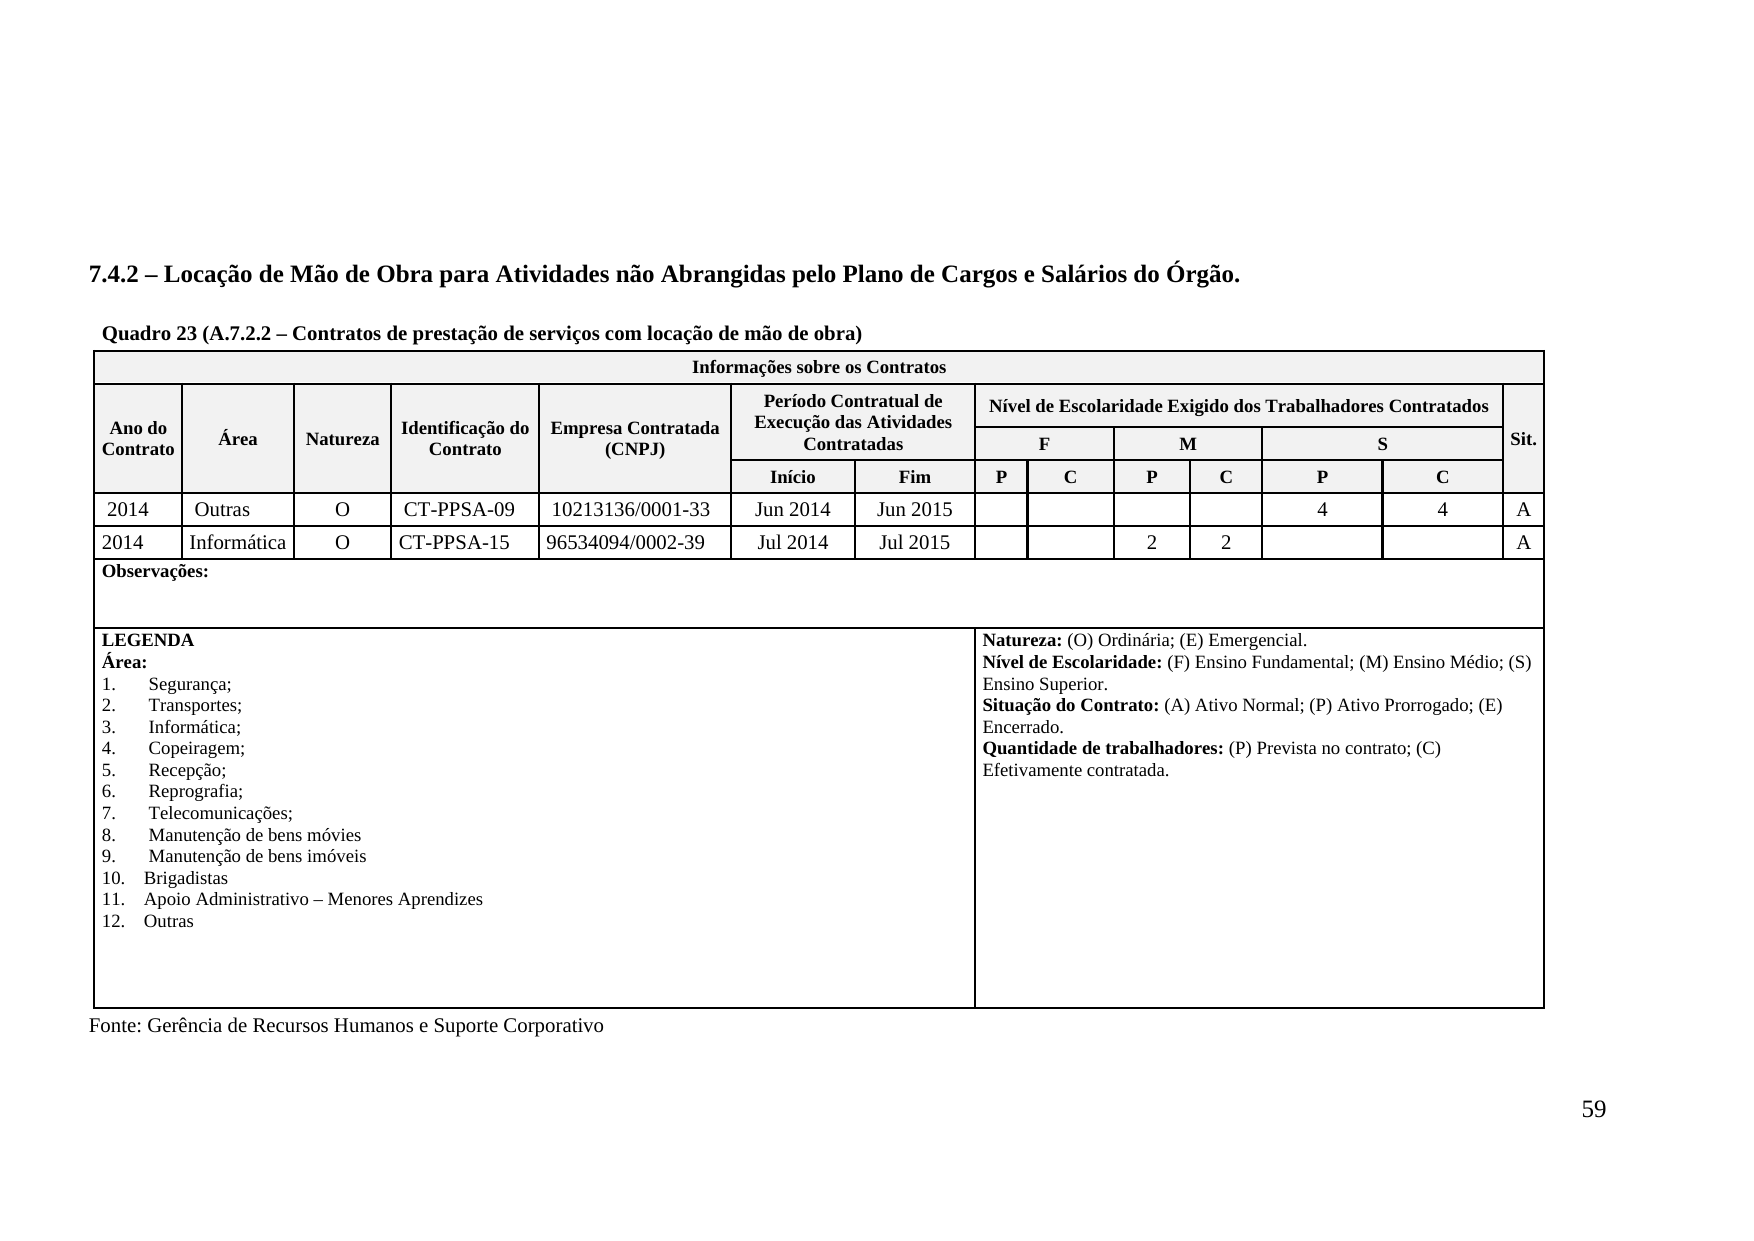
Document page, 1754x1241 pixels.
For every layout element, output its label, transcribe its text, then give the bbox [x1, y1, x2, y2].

table_cell 4 [1384, 494, 1502, 525]
table_cell A [1504, 527, 1543, 557]
table_cell Empresa Contratada (CNPJ) [540, 385, 730, 492]
table_cell CT-PPSA-15 [392, 527, 538, 557]
table_cell Área [183, 385, 293, 492]
text Fonte: Gerência de Recursos Humanos e Suporte Corporativo [89, 1013, 1606, 1037]
table_cell C [1029, 461, 1113, 492]
table_cell A [1504, 494, 1543, 525]
table_cell 2 [1191, 527, 1261, 557]
table_cell Nível de Escolaridade Exigido dos Trabalhadores Contratados [976, 385, 1502, 426]
table_cell 2 [1115, 527, 1189, 557]
subtitle 7.4.2 – Locação de Mão de Obra para Atividades não Abrangidas pelo Plano de Cargos e Salários do Órgão. [89, 259, 1606, 288]
table_cell Outras [183, 494, 293, 525]
table_cell Jul 2014 [732, 527, 854, 557]
table_cell Sit. [1504, 385, 1543, 492]
table_cell LEGENDA Área: 1. Segurança; 2. Transportes; 3. Informática; 4. Copeiragem; 5. Recepção; 6. Reprografia; 7. Telecomunicações; 8. Manutenção de bens móvies 9. Manutenção de bens imóveis 10. Brigadistas 11. Apoio Administrativo – Menores Aprendizes 12. Outras [95, 629, 974, 1007]
table_cell 96534094/0002-39 [540, 527, 730, 557]
table_cell O [295, 494, 390, 525]
table_cell S [1263, 428, 1502, 459]
table_cell 10213136/0001-33 [540, 494, 730, 525]
table_cell 2014 [95, 527, 181, 557]
table_cell Jul 2015 [856, 527, 974, 557]
table_cell F [976, 428, 1113, 459]
table_cell [1029, 527, 1113, 557]
table_cell C [1191, 461, 1261, 492]
table_cell Ano do Contrato [95, 385, 181, 492]
table_cell Período Contratual de Execução das Atividades Contratadas [732, 385, 974, 459]
table_cell P [1115, 461, 1189, 492]
table_cell C [1384, 461, 1502, 492]
table_cell P [1263, 461, 1381, 492]
table_cell [1115, 494, 1189, 525]
table_cell Observações: [95, 560, 1543, 627]
table_cell Fim [856, 461, 974, 492]
table_cell P [976, 461, 1026, 492]
table_cell 2014 [95, 494, 181, 525]
table_cell [976, 527, 1026, 557]
table_cell Jun 2014 [732, 494, 854, 525]
table_cell 4 [1263, 494, 1381, 525]
table_cell [1029, 494, 1113, 525]
table_cell Natureza [295, 385, 390, 492]
table_cell Informática [183, 527, 293, 557]
table_cell [976, 494, 1026, 525]
table_cell Jun 2015 [856, 494, 974, 525]
table_cell O [295, 527, 390, 557]
table_header Quadro 23 (A.7.2.2 – Contratos de prestação de serviços com locação de mão de obra) [94, 317, 1544, 350]
table_cell M [1115, 428, 1261, 459]
table_cell [1384, 527, 1502, 557]
table_cell Início [732, 461, 854, 492]
table_cell Informações sobre os Contratos [95, 352, 1543, 382]
table_cell Natureza: (O) Ordinária; (E) Emergencial. Nível de Escolaridade: (F) Ensino Fundamental; (M) Ensino Médio; (S) Ensino Superior. Situação do Contrato: (A) Ativo Normal; (P) Ativo Prorrogado; (E) Encerrado. Quantidade de trabalhadores: (P) Prevista no contrato; (C) Efetivamente contratada. [976, 629, 1543, 1007]
table_cell CT-PPSA-09 [392, 494, 538, 525]
table_cell [1263, 527, 1381, 557]
table_cell [1191, 494, 1261, 525]
table_cell Identificação do Contrato [392, 385, 538, 492]
